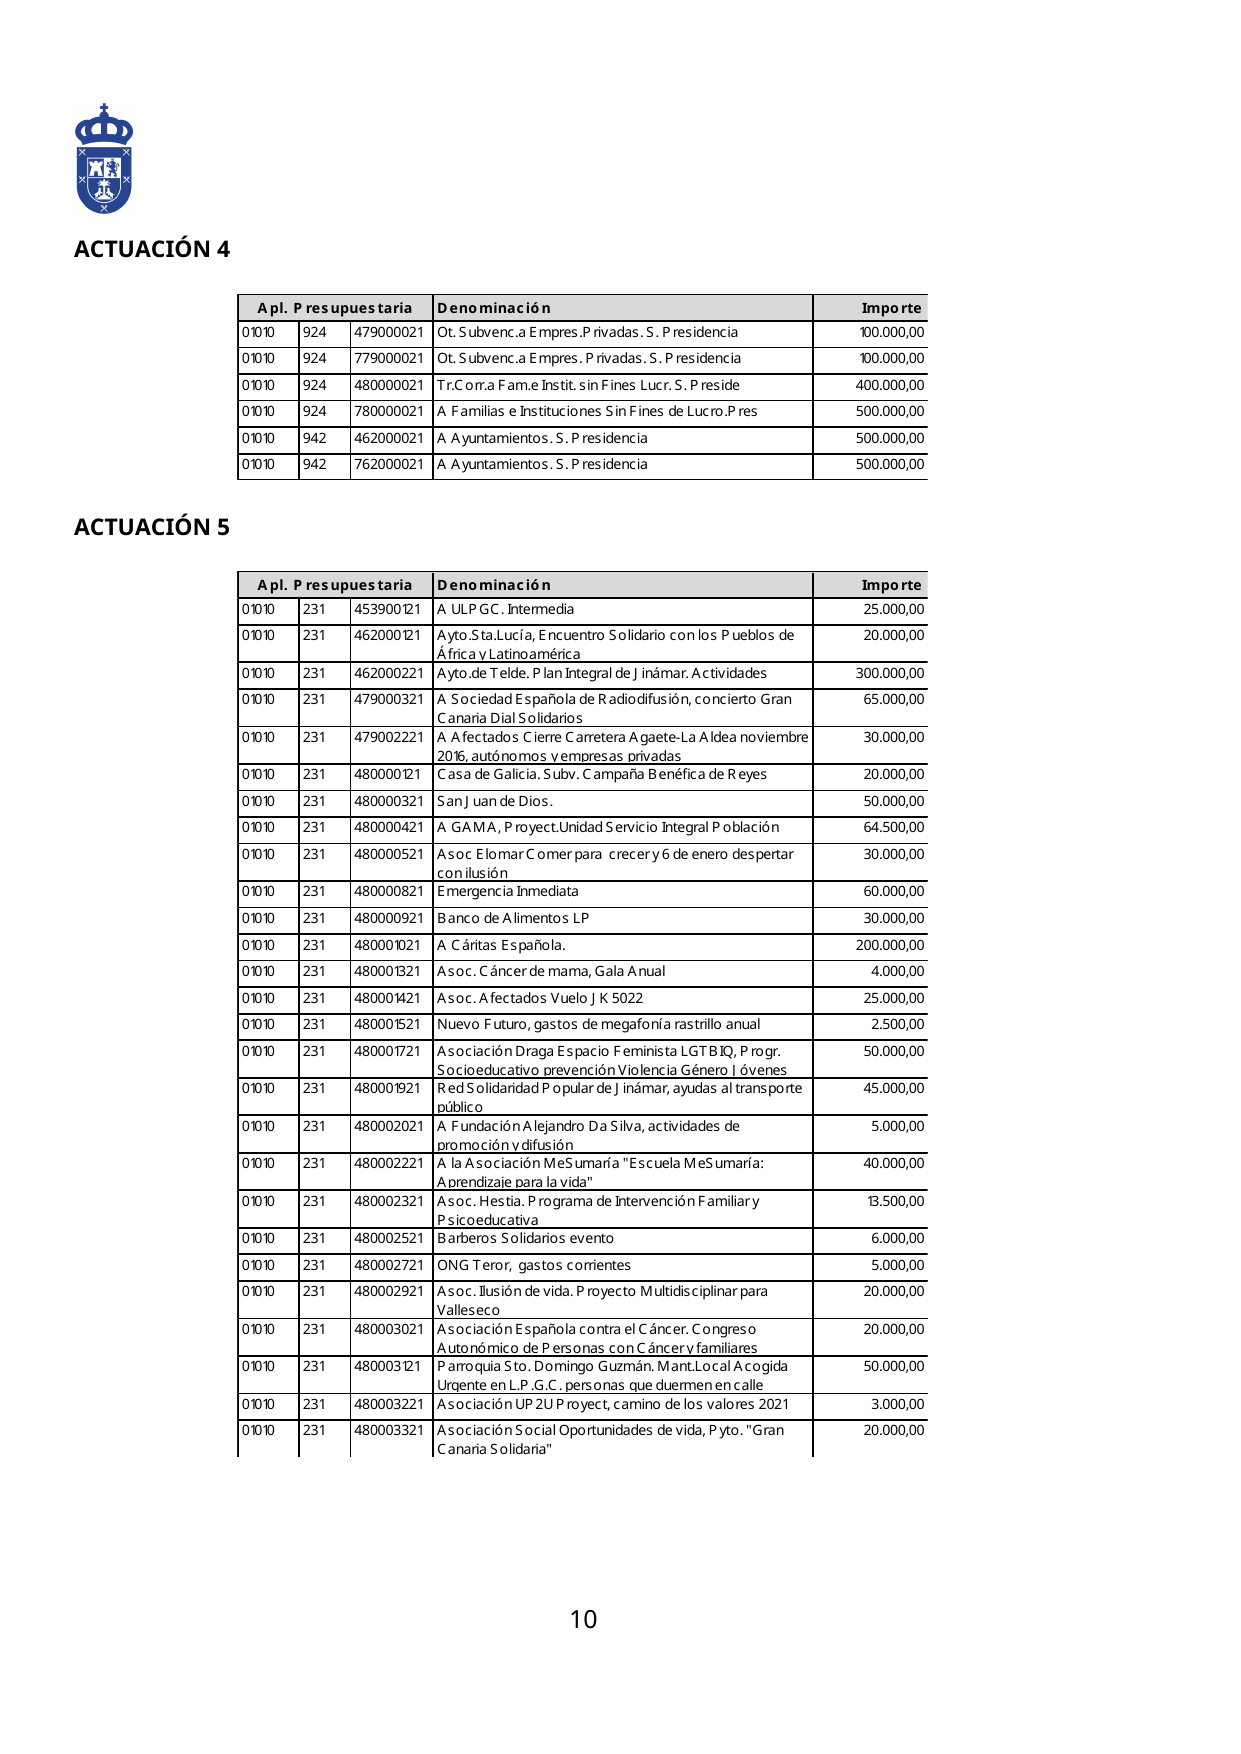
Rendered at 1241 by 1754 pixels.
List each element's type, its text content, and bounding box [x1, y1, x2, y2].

picture [73, 102, 137, 215]
text ACTUACIÓN 5 [74, 510, 1092, 542]
text ACTUACIÓN 4 [74, 233, 1092, 264]
